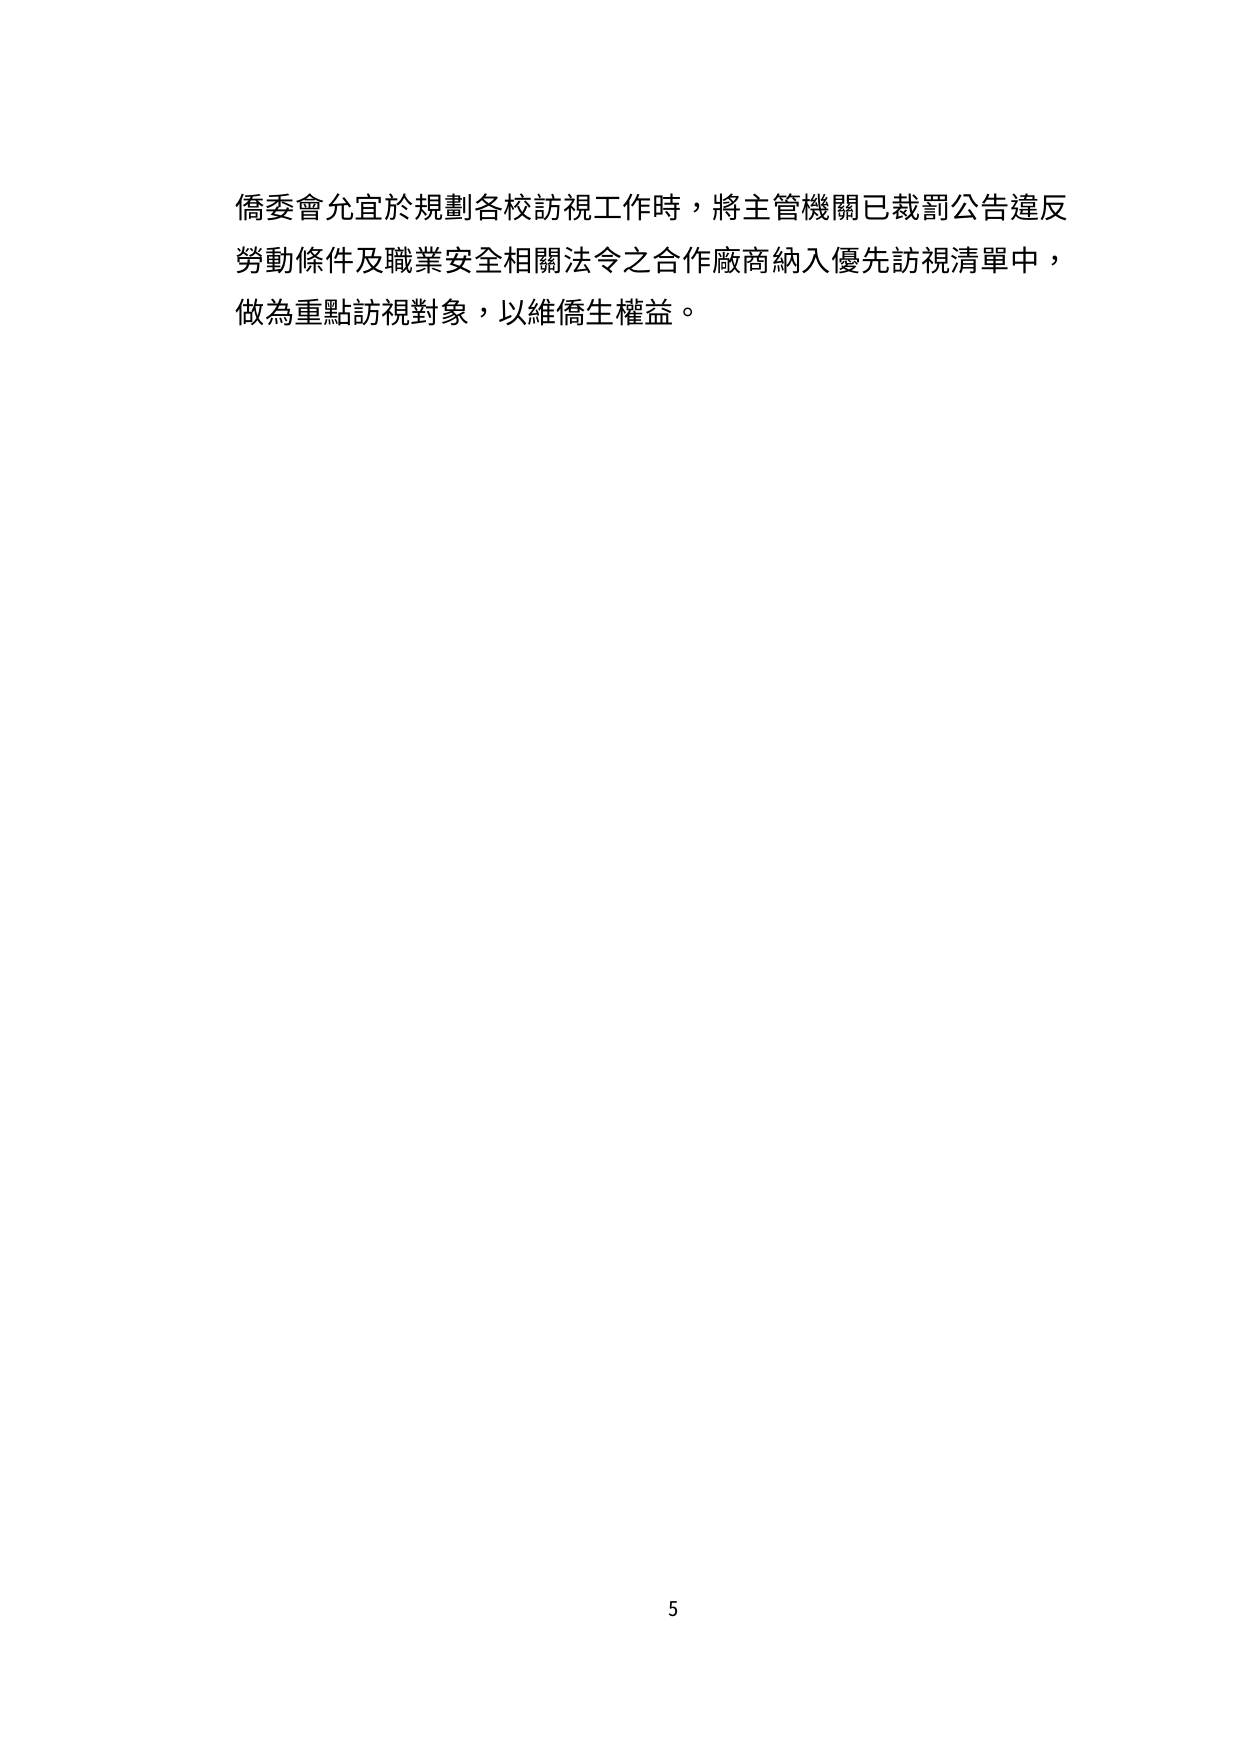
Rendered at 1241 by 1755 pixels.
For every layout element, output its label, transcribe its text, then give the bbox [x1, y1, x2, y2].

text 僑委會允宜於規劃各校訪視工作時，將主管機關已裁罰公告違反勞動條件及職業安全相關法令之合作廠商納入優先訪視清單中，做為重點訪視對象，以維僑生權益。 [236, 177, 1069, 333]
